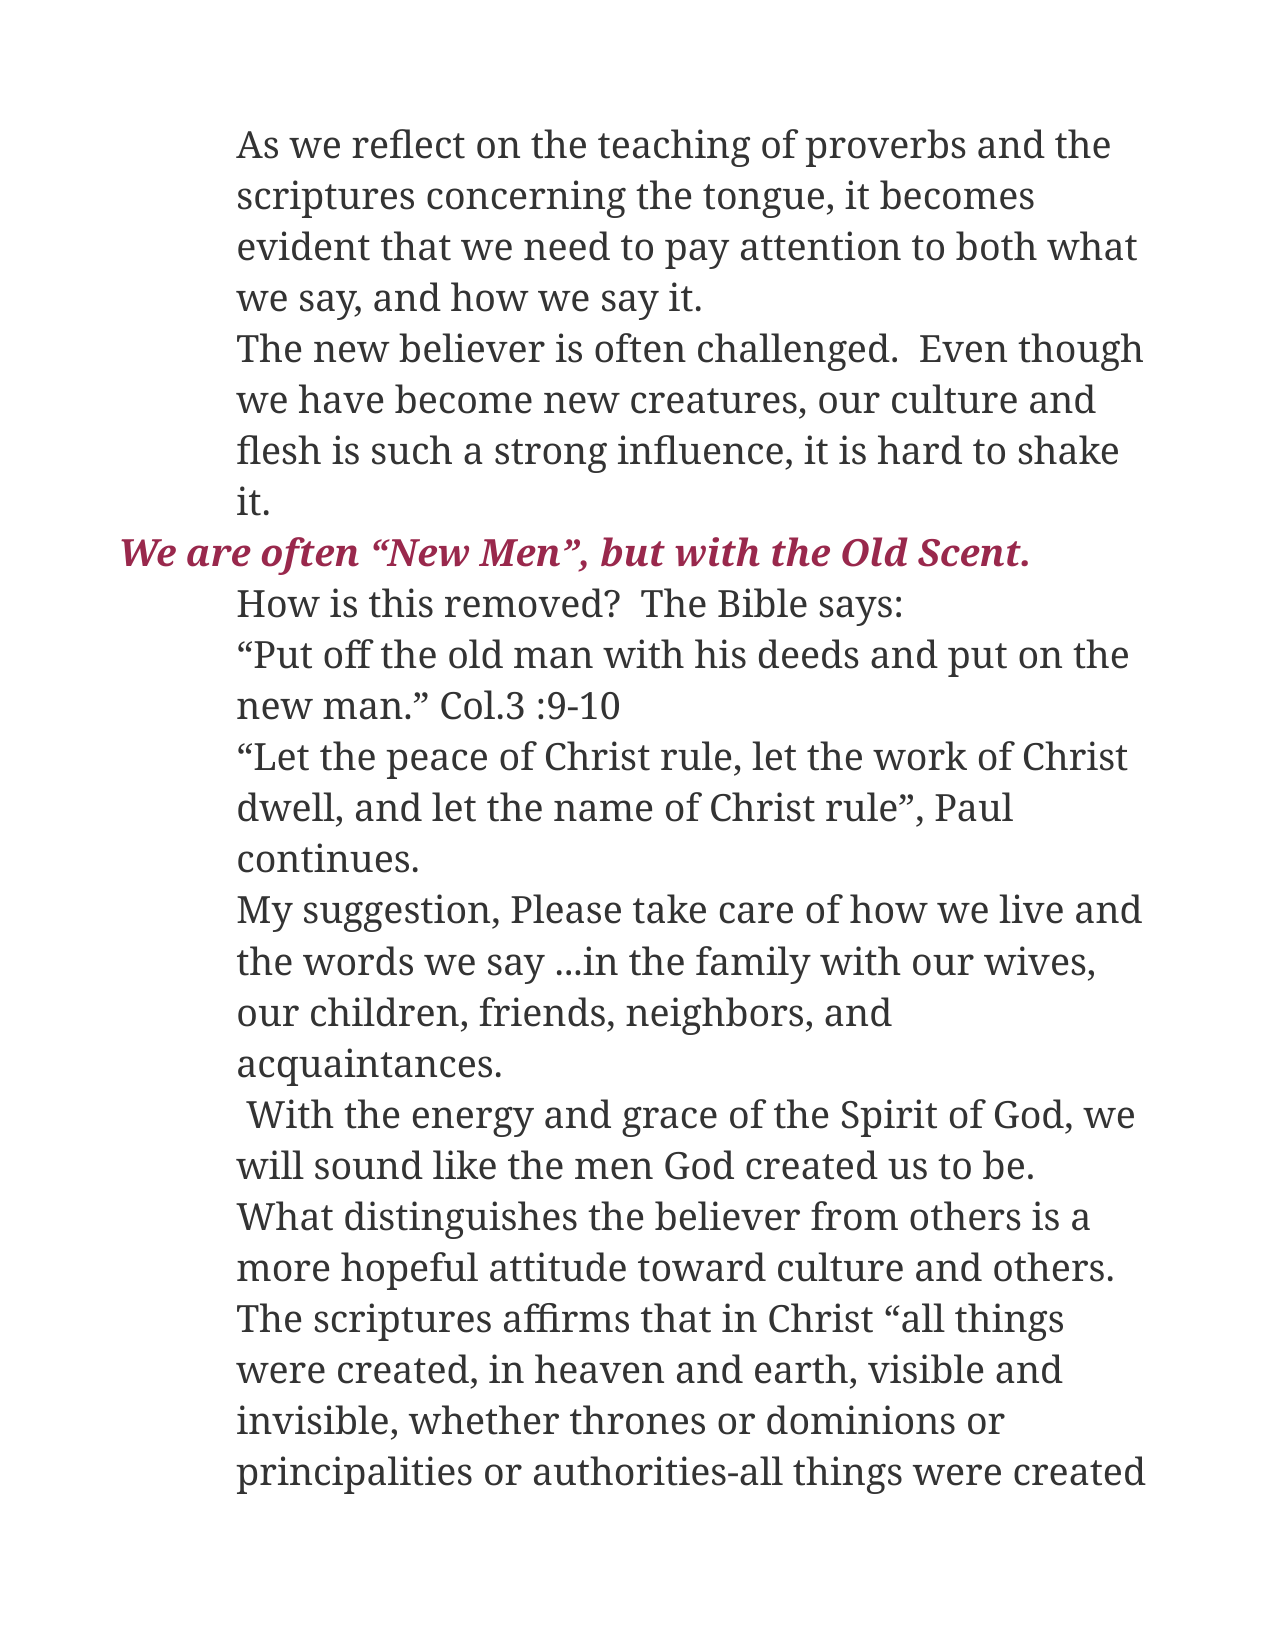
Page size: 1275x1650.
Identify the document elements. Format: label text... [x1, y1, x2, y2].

text The new believer is often challenged. Even though we have become new creatures, our culture and flesh is such a strong influence, it is hard to shake it. [236, 322, 1157, 526]
text We are often “New Men”, but with the Old Scent. [118, 526, 1157, 577]
text What distinguishes the believer from others is a more hopeful attitude toward culture and others. [236, 1190, 1157, 1292]
text With the energy and grace of the Spirit of God, we will sound like the men God created us to be. [236, 1088, 1157, 1190]
text “Put off the old man with his deeds and put on the new man.” Col.3 :9-10 [236, 628, 1157, 731]
text As we reflect on the teaching of proverbs and the scriptures concerning the tongue, it becomes evident that we need to pay attention to both what we say, and how we say it. [236, 118, 1157, 322]
text The scriptures affirms that in Christ “all things were created, in heaven and earth, visible and invisible, whether thrones or dominions or principalities or authorities-all things were created [236, 1292, 1157, 1496]
text My suggestion, Please take care of how we live and the words we say ...in the family with our wives, our children, friends, neighbors, and acquaintances. [236, 884, 1157, 1088]
text How is this removed? The Bible says: [236, 577, 1157, 628]
text “Let the peace of Christ rule, let the work of Christ dwell, and let the name of Christ rule”, Paul continues. [236, 731, 1157, 884]
